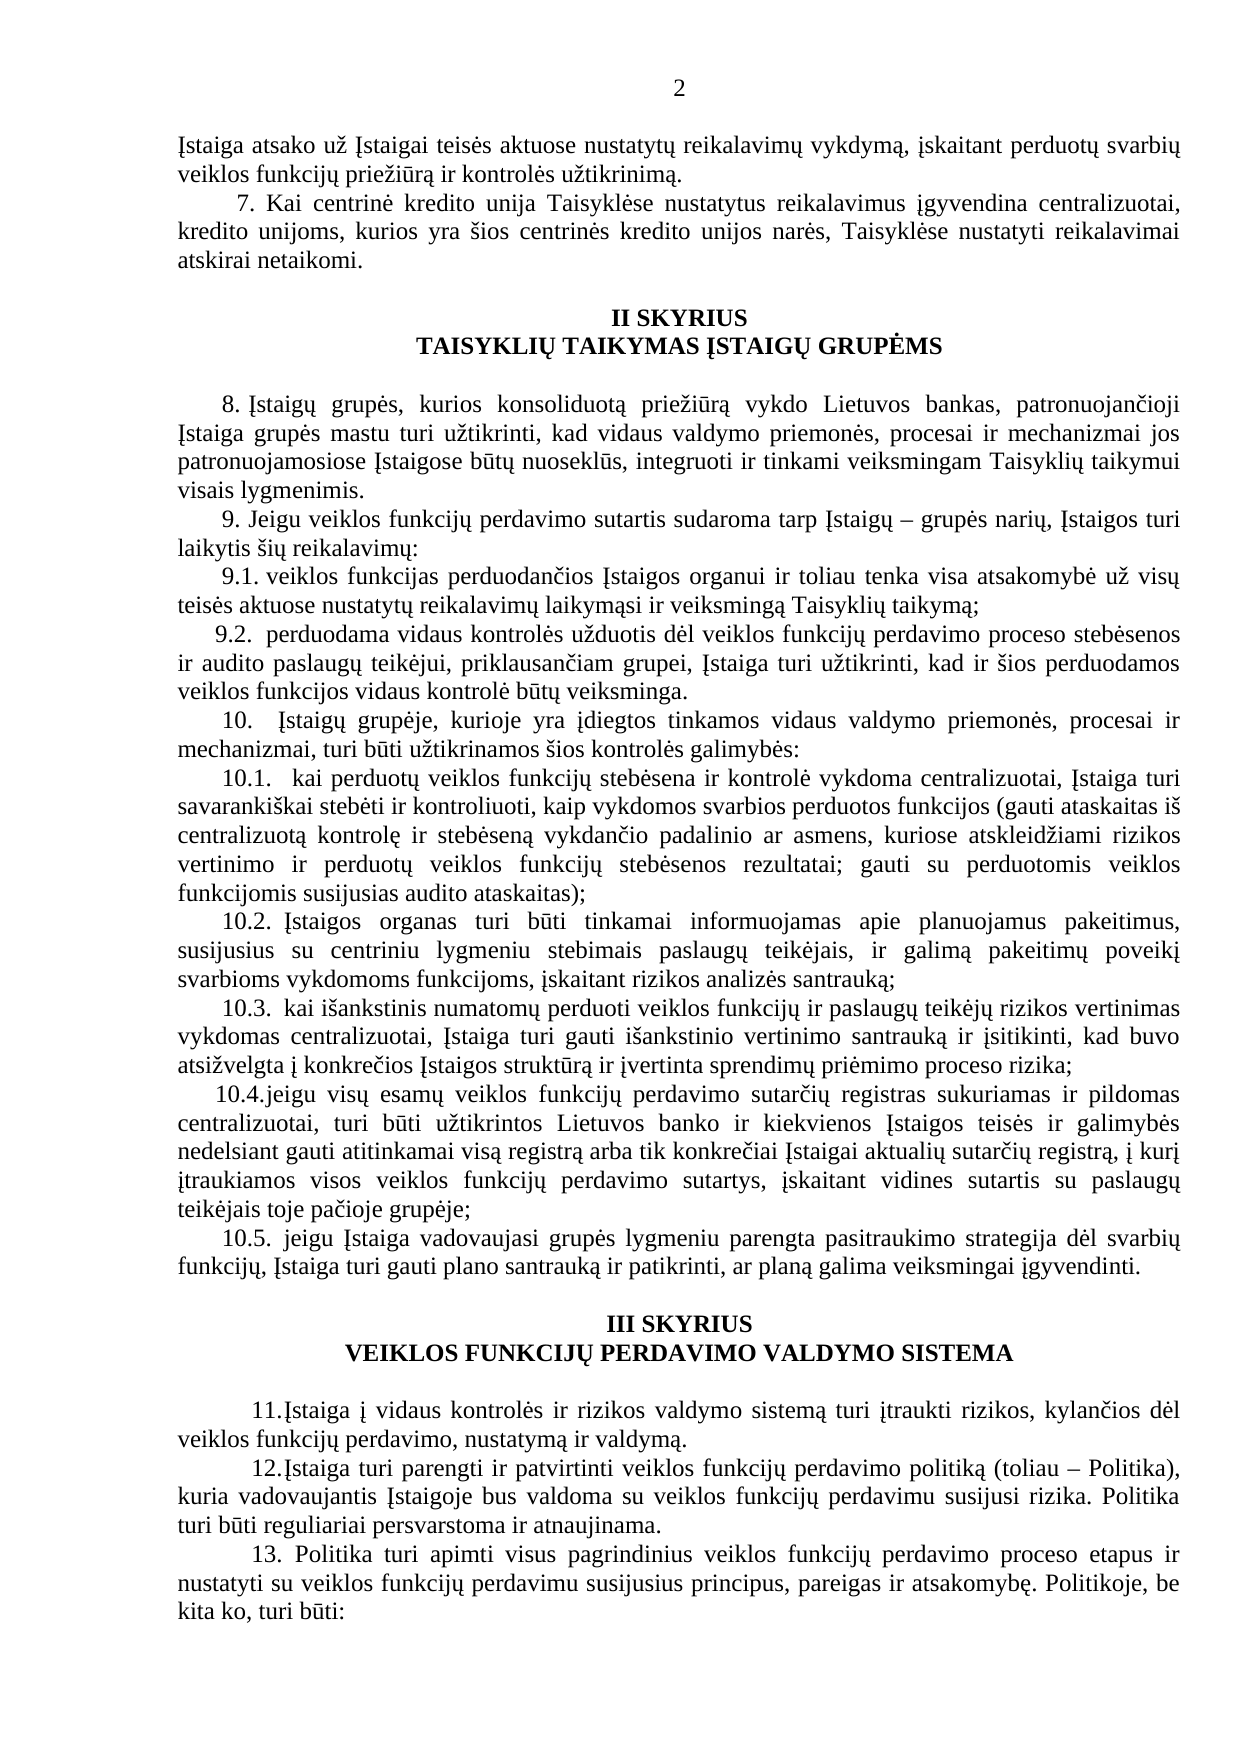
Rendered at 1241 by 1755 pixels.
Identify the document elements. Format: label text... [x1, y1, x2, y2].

text II SKYRIUS [177, 303, 1181, 331]
text 9.2. perduodama vidaus kontrolės užduotis dėl veiklos funkcijų perdavimo proceso stebėsenos ir audito paslaugų teikėjui, priklausančiam grupei, Įstaiga turi užtikrinti, kad ir šios perduodamos veiklos funkcijos vidaus kontrolė būtų veiksminga. [177, 619, 1181, 705]
text VEIKLOS FUNKCIJŲ PERDAVIMO VALDYMO SISTEMA [177, 1338, 1181, 1366]
text 9.1. veiklos funkcijas perduodančios Įstaigos organui ir toliau tenka visa atsakomybė už visų teisės aktuose nustatytų reikalavimų laikymąsi ir veiksmingą Taisyklių taikymą; [177, 561, 1181, 619]
text 8. Įstaigų grupės, kurios konsoliduotą priežiūrą vykdo Lietuvos bankas, patronuojančioji Įstaiga grupės mastu turi užtikrinti, kad vidaus valdymo priemonės, procesai ir mechanizmai jos patronuojamosiose Įstaigose būtų nuoseklūs, integruoti ir tinkami veiksmingam Taisyklių taikymui visais lygmenimis. [177, 389, 1181, 504]
text Įstaiga atsako už Įstaigai teisės aktuose nustatytų reikalavimų vykdymą, įskaitant perduotų svarbių veiklos funkcijų priežiūrą ir kontrolės užtikrinimą. [177, 130, 1181, 188]
text 9. Jeigu veiklos funkcijų perdavimo sutartis sudaroma tarp Įstaigų – grupės narių, Įstaigos turi laikytis šių reikalavimų: [177, 504, 1181, 561]
text 10. Įstaigų grupėje, kurioje yra įdiegtos tinkamos vidaus valdymo priemonės, procesai ir mechanizmai, turi būti užtikrinamos šios kontrolės galimybės: [177, 705, 1181, 763]
text 7. Kai centrinė kredito unija Taisyklėse nustatytus reikalavimus įgyvendina centralizuotai, kredito unijoms, kurios yra šios centrinės kredito unijos narės, Taisyklėse nustatyti reikalavimai atskirai netaikomi. [177, 188, 1181, 274]
text 11. Įstaiga į vidaus kontrolės ir rizikos valdymo sistemą turi įtraukti rizikos, kylančios dėl veiklos funkcijų perdavimo, nustatymą ir valdymą. [177, 1395, 1181, 1453]
text TAISYKLIŲ TAIKYMAS ĮSTAIGŲ GRUPĖMS [177, 331, 1181, 360]
text 10.2. Įstaigos organas turi būti tinkamai informuojamas apie planuojamus pakeitimus, susijusius su centriniu lygmeniu stebimais paslaugų teikėjais, ir galimą pakeitimų poveikį svarbioms vykdomoms funkcijoms, įskaitant rizikos analizės santrauką; [177, 906, 1181, 993]
text 10.1. kai perduotų veiklos funkcijų stebėsena ir kontrolė vykdoma centralizuotai, Įstaiga turi savarankiškai stebėti ir kontroliuoti, kaip vykdomos svarbios perduotos funkcijos (gauti ataskaitas iš centralizuotą kontrolę ir stebėseną vykdančio padalinio ar asmens, kuriose atskleidžiami rizikos vertinimo ir perduotų veiklos funkcijų stebėsenos rezultatai; gauti su perduotomis veiklos funkcijomis susijusias audito ataskaitas); [177, 763, 1181, 906]
text 10.5. jeigu Įstaiga vadovaujasi grupės lygmeniu parengta pasitraukimo strategija dėl svarbių funkcijų, Įstaiga turi gauti plano santrauką ir patikrinti, ar planą galima veiksmingai įgyvendinti. [177, 1223, 1181, 1280]
text III SKYRIUS [177, 1309, 1181, 1338]
text 10.3. kai išankstinis numatomų perduoti veiklos funkcijų ir paslaugų teikėjų rizikos vertinimas vykdomas centralizuotai, Įstaiga turi gauti išankstinio vertinimo santrauką ir įsitikinti, kad buvo atsižvelgta į konkrečios Įstaigos struktūrą ir įvertinta sprendimų priėmimo proceso rizika; [177, 993, 1181, 1079]
text 13. Politika turi apimti visus pagrindinius veiklos funkcijų perdavimo proceso etapus ir nustatyti su veiklos funkcijų perdavimu susijusius principus, pareigas ir atsakomybę. Politikoje, be kita ko, turi būti: [177, 1539, 1181, 1625]
text 12. Įstaiga turi parengti ir patvirtinti veiklos funkcijų perdavimo politiką (toliau – Politika), kuria vadovaujantis Įstaigoje bus valdoma su veiklos funkcijų perdavimu susijusi rizika. Politika turi būti reguliariai persvarstoma ir atnaujinama. [177, 1453, 1181, 1539]
text 10.4. jeigu visų esamų veiklos funkcijų perdavimo sutarčių registras sukuriamas ir pildomas centralizuotai, turi būti užtikrintos Lietuvos banko ir kiekvienos Įstaigos teisės ir galimybės nedelsiant gauti atitinkamai visą registrą arba tik konkrečiai Įstaigai aktualių sutarčių registrą, į kurį įtraukiamos visos veiklos funkcijų perdavimo sutartys, įskaitant vidines sutartis su paslaugų teikėjais toje pačioje grupėje; [177, 1079, 1181, 1223]
